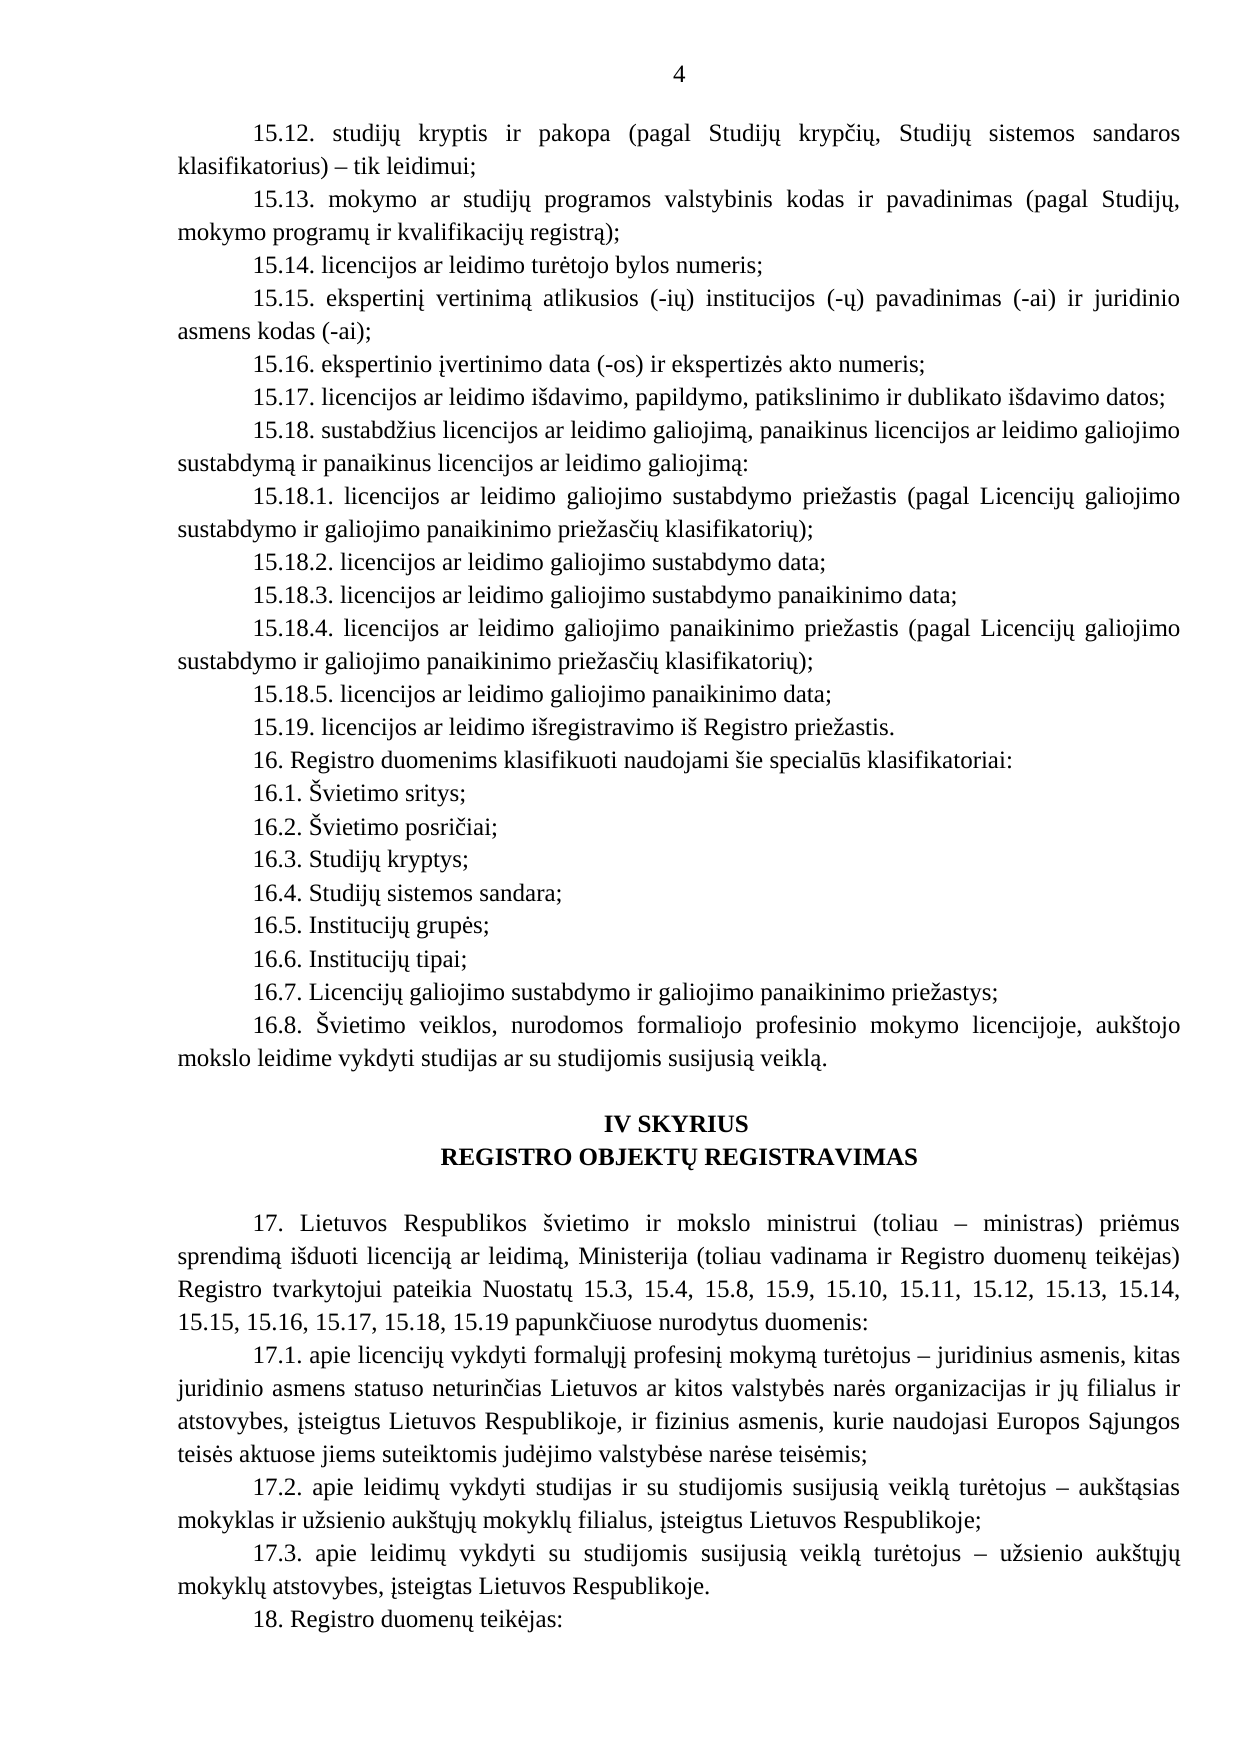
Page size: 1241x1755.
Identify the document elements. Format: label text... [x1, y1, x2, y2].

text 15.18.2. licencijos ar leidimo galiojimo sustabdymo data; [177, 547, 1181, 576]
text 16.7. Licencijų galiojimo sustabdymo ir galiojimo panaikinimo priežastys; [177, 977, 1181, 1005]
text 18. Registro duomenų teikėjas: [177, 1604, 1181, 1633]
text REGISTRO OBJEKTŲ REGISTRAVIMAS [177, 1142, 1181, 1171]
text 15.14. licencijos ar leidimo turėtojo bylos numeris; [177, 250, 1181, 279]
text 15.12. studijų kryptis ir pakopa (pagal Studijų krypčių, Studijų sistemos sandaros klasifikatorius) – tik leidimui; [177, 118, 1181, 180]
text IV SKYRIUS [177, 1109, 1181, 1137]
text 17.2. apie leidimų vykdyti studijas ir su studijomis susijusią veiklą turėtojus – aukštąsias mokyklas ir užsienio aukštųjų mokyklų filialus, įsteigtus Lietuvos Respublikoje; [177, 1472, 1181, 1534]
text 15.18.1. licencijos ar leidimo galiojimo sustabdymo priežastis (pagal Licencijų galiojimo sustabdymo ir galiojimo panaikinimo priežasčių klasifikatorių); [177, 481, 1181, 543]
text 16.1. Švietimo sritys; [177, 778, 1181, 807]
text 16.2. Švietimo posričiai; [177, 812, 1181, 840]
text 15.19. licencijos ar leidimo išregistravimo iš Registro priežastis. [177, 712, 1181, 741]
text 15.18.3. licencijos ar leidimo galiojimo sustabdymo panaikinimo data; [177, 580, 1181, 609]
text 16.5. Institucijų grupės; [177, 911, 1181, 939]
text 17.3. apie leidimų vykdyti su studijomis susijusią veiklą turėtojus – užsienio aukštųjų mokyklų atstovybes, įsteigtas Lietuvos Respublikoje. [177, 1538, 1181, 1600]
text 16.6. Institucijų tipai; [177, 944, 1181, 972]
text 16.4. Studijų sistemos sandara; [177, 878, 1181, 906]
text 15.17. licencijos ar leidimo išdavimo, papildymo, patikslinimo ir dublikato išdavimo datos; [177, 382, 1181, 411]
text 16.3. Studijų kryptys; [177, 844, 1181, 873]
text 15.18.5. licencijos ar leidimo galiojimo panaikinimo data; [177, 679, 1181, 708]
text 15.18.4. licencijos ar leidimo galiojimo panaikinimo priežastis (pagal Licencijų galiojimo sustabdymo ir galiojimo panaikinimo priežasčių klasifikatorių); [177, 613, 1181, 675]
text 16.8. Švietimo veiklos, nurodomos formaliojo profesinio mokymo licencijoje, aukštojo mokslo leidime vykdyti studijas ar su studijomis susijusią veiklą. [177, 1010, 1181, 1071]
text 15.16. ekspertinio įvertinimo data (-os) ir ekspertizės akto numeris; [177, 349, 1181, 378]
text 17.1. apie licencijų vykdyti formalųjį profesinį mokymą turėtojus – juridinius asmenis, kitas juridinio asmens statuso neturinčias Lietuvos ar kitos valstybės narės organizacijas ir jų filialus ir atstovybes, įsteigtus Lietuvos Respublikoje, ir fizinius asmenis, kurie naudojasi Europos Sąjungos teisės aktuose jiems suteiktomis judėjimo valstybėse narėse teisėmis; [177, 1340, 1181, 1468]
text 16. Registro duomenims klasifikuoti naudojami šie specialūs klasifikatoriai: [177, 746, 1181, 774]
text 17. Lietuvos Respublikos švietimo ir mokslo ministrui (toliau – ministras) priėmus sprendimą išduoti licenciją ar leidimą, Ministerija (toliau vadinama ir Registro duomenų teikėjas) Registro tvarkytojui pateikia Nuostatų 15.3, 15.4, 15.8, 15.9, 15.10, 15.11, 15.12, 15.13, 15.14, 15.15, 15.16, 15.17, 15.18, 15.19 papunkčiuose nurodytus duomenis: [177, 1208, 1181, 1336]
text 15.15. ekspertinį vertinimą atlikusios (-ių) institucijos (-ų) pavadinimas (-ai) ir juridinio asmens kodas (-ai); [177, 283, 1181, 345]
text 15.13. mokymo ar studijų programos valstybinis kodas ir pavadinimas (pagal Studijų, mokymo programų ir kvalifikacijų registrą); [177, 184, 1181, 246]
text 15.18. sustabdžius licencijos ar leidimo galiojimą, panaikinus licencijos ar leidimo galiojimo sustabdymą ir panaikinus licencijos ar leidimo galiojimą: [177, 415, 1181, 477]
